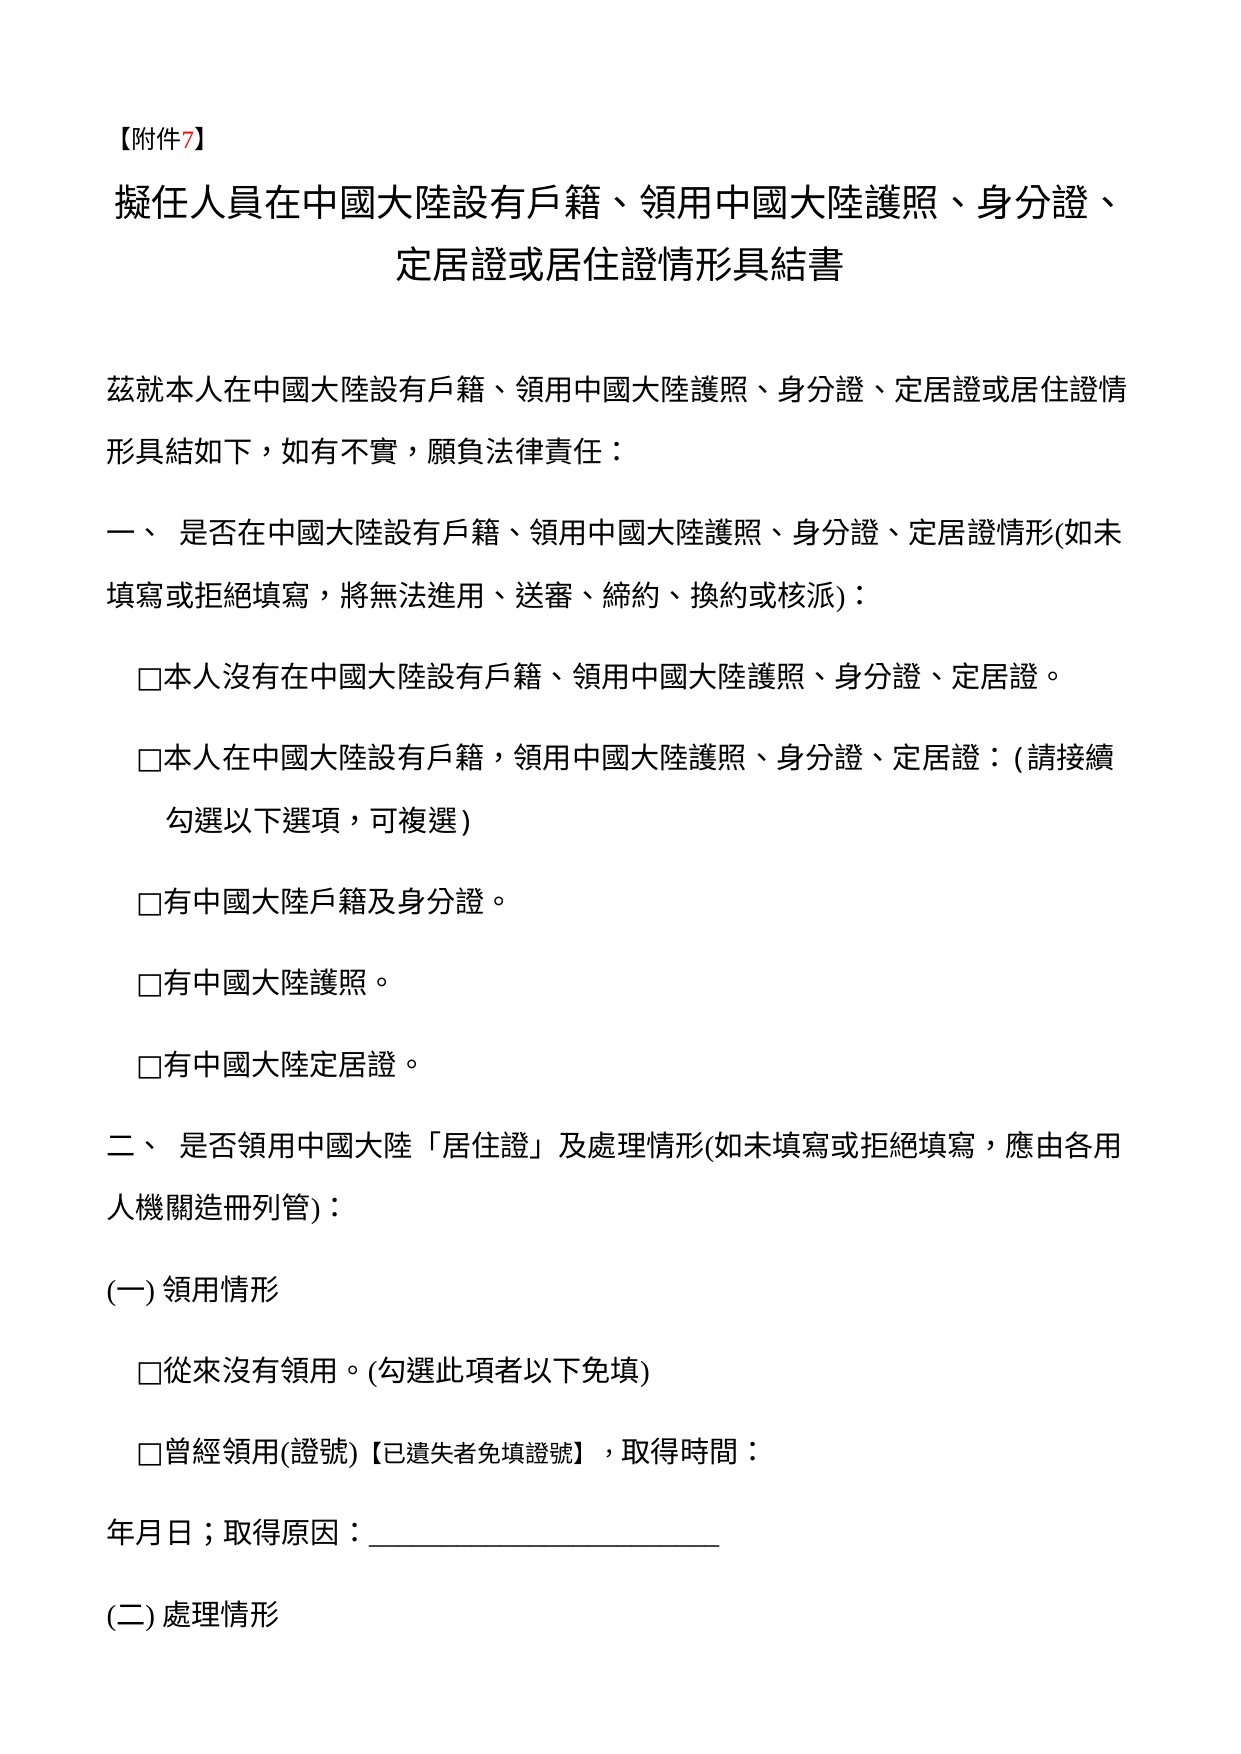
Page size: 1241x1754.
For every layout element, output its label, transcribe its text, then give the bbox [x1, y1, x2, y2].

text 擬任人員在中國大陸設有戶籍、領用中國大陸護照、身分證、定居證或居住證情形具結書 [106, 158, 1134, 283]
text 一、 是否在中國大陸設有戶籍、領用中國大陸護照、身分證、定居證情形(如未填寫或拒絕填寫，將無法進用、送審、締約、換約或核派)： [106, 489, 1134, 614]
text □本人在中國大陸設有戶籍，領用中國大陸護照、身分證、定居證：(請接續勾選以下選項，可複選) [136, 714, 1134, 839]
text □曾經領用(證號)【已遺失者免填證號】，取得時間： [136, 1408, 1134, 1471]
text □有中國大陸護照。 [136, 939, 1134, 1002]
text 年月日；取得原因：________________________ [106, 1489, 1134, 1552]
text □有中國大陸定居證。 [136, 1021, 1134, 1083]
text (二) 處理情形 [106, 1571, 1134, 1633]
text 茲就本人在中國大陸設有戶籍、領用中國大陸護照、身分證、定居證或居住證情形具結如下，如有不實，願負法律責任： [106, 346, 1134, 471]
text □從來沒有領用。(勾選此項者以下免填) [136, 1327, 1134, 1389]
text □本人沒有在中國大陸設有戶籍、領用中國大陸護照、身分證、定居證。 [136, 633, 1134, 696]
text 【附件7】 [106, 96, 1134, 158]
text □有中國大陸戶籍及身分證。 [136, 858, 1134, 921]
text 二、 是否領用中國大陸「居住證」及處理情形(如未填寫或拒絕填寫，應由各用人機關造冊列管)： [106, 1102, 1134, 1227]
text (一) 領用情形 [106, 1246, 1134, 1308]
